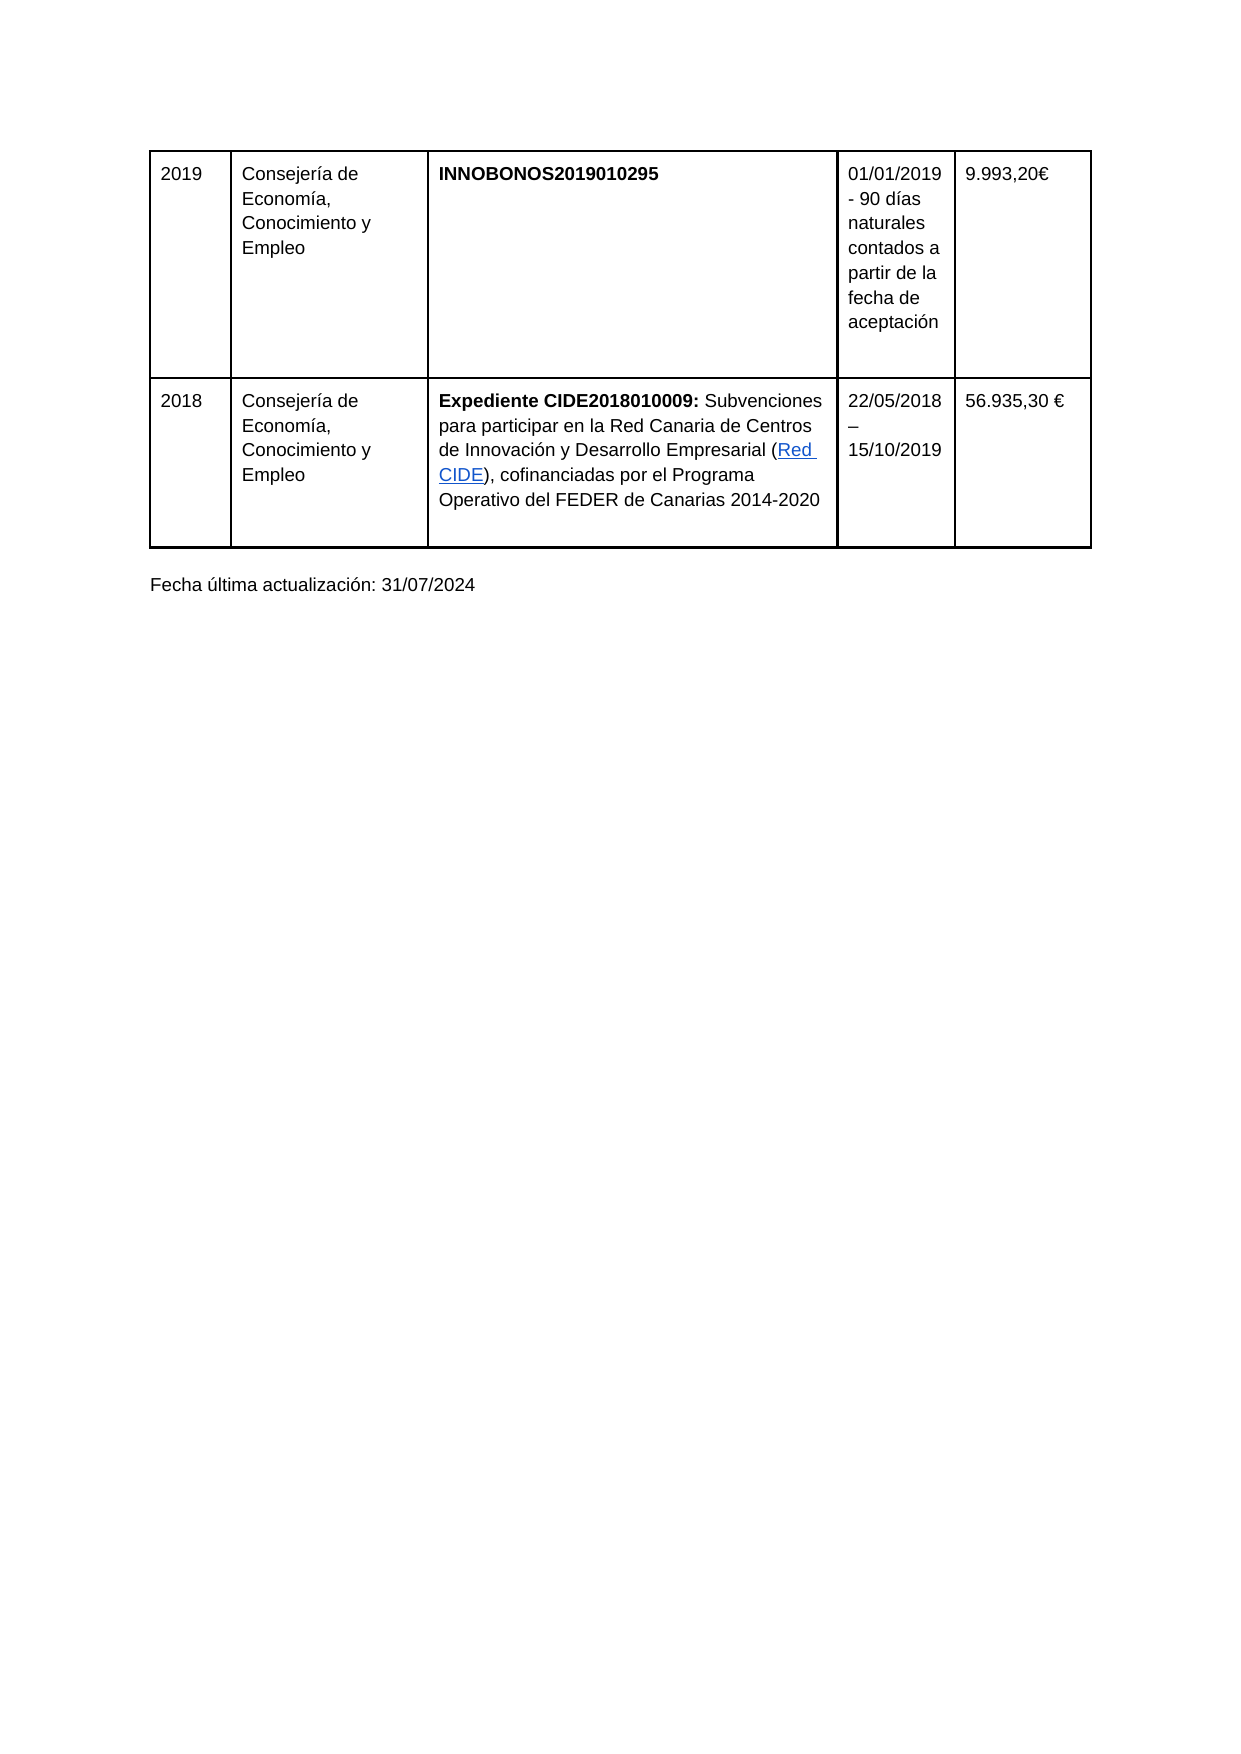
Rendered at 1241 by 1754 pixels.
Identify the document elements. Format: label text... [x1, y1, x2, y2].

text Fecha última actualización: 31/07/2024 [150, 573, 1090, 595]
table_cell 2018 [151, 379, 230, 546]
table_cell 9.993,20€ [956, 152, 1090, 377]
table_cell Consejería de Economía, Conocimiento y Empleo [232, 152, 427, 377]
table_cell 01/01/2019- 90 días naturales contados a partir de la fecha de aceptación [839, 152, 954, 377]
table_cell INNOBONOS2019010295 [429, 152, 836, 377]
table_cell Consejería de Economía, Conocimiento y Empleo [232, 379, 427, 546]
table_cell 22/05/2018 – 15/10/2019 [839, 379, 954, 546]
table_cell Expediente CIDE2018010009: Subvenciones para participar en la Red Canaria de Centros de Innovación y Desarrollo Empresarial (Red CIDE), cofinanciadas por el Programa Operativo del FEDER de Canarias 2014-2020 [429, 379, 836, 546]
table_cell 56.935,30 € [956, 379, 1090, 546]
table_cell 2019 [151, 152, 230, 377]
